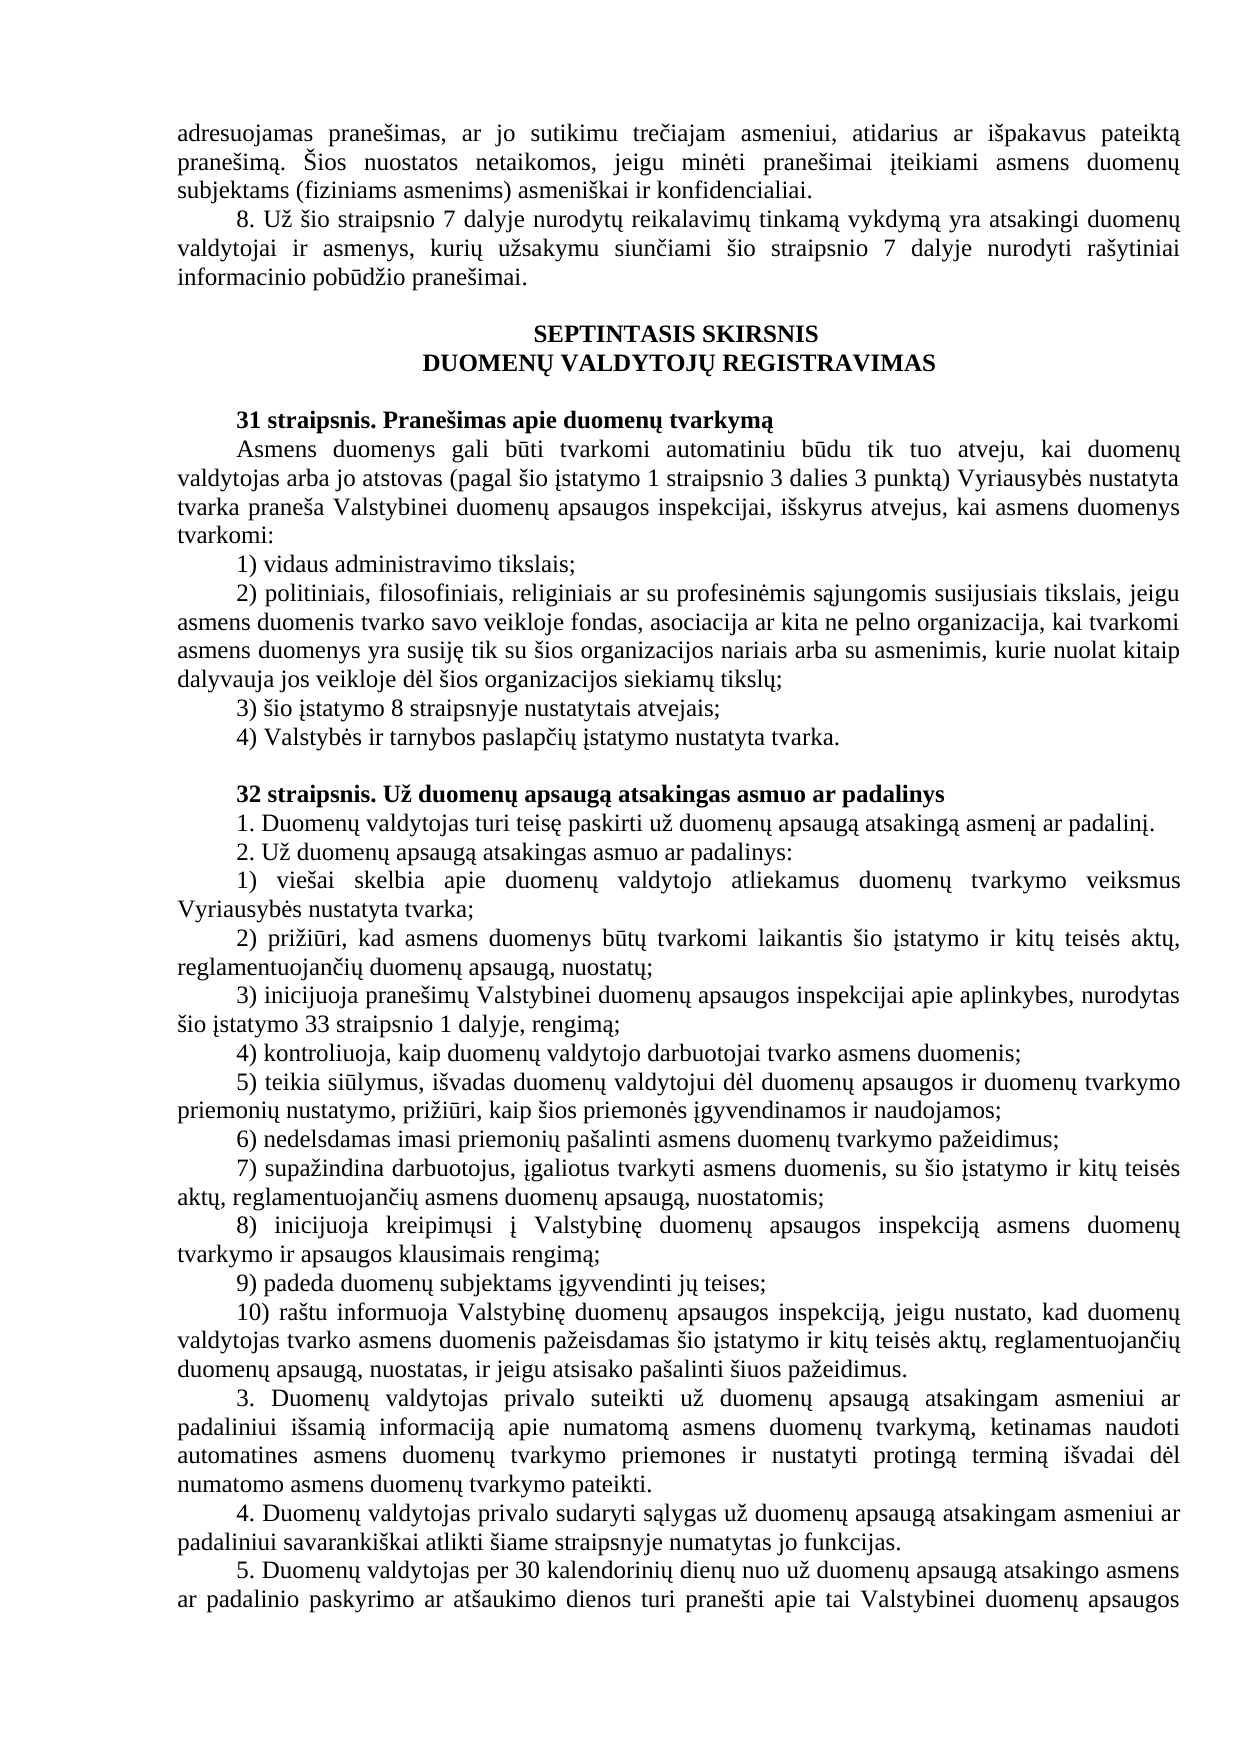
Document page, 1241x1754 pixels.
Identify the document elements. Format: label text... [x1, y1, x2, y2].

text 2) politiniais, filosofiniais, religiniais ar su profesinėmis sąjungomis susijusiais tikslais, jeigu asmens duomenis tvarko savo veikloje fondas, asociacija ar kita ne pelno organizacija, kai tvarkomi asmens duomenys yra susiję tik su šios organizacijos nariais arba su asmenimis, kurie nuolat kitaip dalyvauja jos veikloje dėl šios organizacijos siekiamų tikslų; [177, 578, 1181, 693]
text 2. Už duomenų apsaugą atsakingas asmuo ar padalinys: [177, 837, 1181, 866]
text 2) prižiūri, kad asmens duomenys būtų tvarkomi laikantis šio įstatymo ir kitų teisės aktų, reglamentuojančių duomenų apsaugą, nuostatų; [177, 923, 1181, 981]
text 1) vidaus administravimo tikslais; [177, 549, 1181, 578]
text 7) supažindina darbuotojus, įgaliotus tvarkyti asmens duomenis, su šio įstatymo ir kitų teisės aktų, reglamentuojančių asmens duomenų apsaugą, nuostatomis; [177, 1153, 1181, 1211]
text 6) nedelsdamas imasi priemonių pašalinti asmens duomenų tvarkymo pažeidimus; [177, 1124, 1181, 1153]
text 5) teikia siūlymus, išvadas duomenų valdytojui dėl duomenų apsaugos ir duomenų tvarkymo priemonių nustatymo, prižiūri, kaip šios priemonės įgyvendinamos ir naudojamos; [177, 1067, 1181, 1124]
text Asmens duomenys gali būti tvarkomi automatiniu būdu tik tuo atveju, kai duomenų valdytojas arba jo atstovas (pagal šio įstatymo 1 straipsnio 3 dalies 3 punktą) Vyriausybės nustatyta tvarka praneša Valstybinei duomenų apsaugos inspekcijai, išskyrus atvejus, kai asmens duomenys tvarkomi: [177, 434, 1181, 549]
text 31 straipsnis. Pranešimas apie duomenų tvarkymą [177, 406, 1181, 434]
text 3) inicijuoja pranešimų Valstybinei duomenų apsaugos inspekcijai apie aplinkybes, nurodytas šio įstatymo 33 straipsnio 1 dalyje, rengimą; [177, 981, 1181, 1038]
text SEPTINTASIS SKIRSNIS [177, 319, 1181, 348]
text 4. Duomenų valdytojas privalo sudaryti sąlygas už duomenų apsaugą atsakingam asmeniui ar padaliniui savarankiškai atlikti šiame straipsnyje numatytas jo funkcijas. [177, 1498, 1181, 1556]
text 9) padeda duomenų subjektams įgyvendinti jų teises; [177, 1268, 1181, 1297]
text 4) kontroliuoja, kaip duomenų valdytojo darbuotojai tvarko asmens duomenis; [177, 1038, 1181, 1067]
text adresuojamas pranešimas, ar jo sutikimu trečiajam asmeniui, atidarius ar išpakavus pateiktą pranešimą. Šios nuostatos netaikomos, jeigu minėti pranešimai įteikiami asmens duomenų subjektams (fiziniams asmenims) asmeniškai ir konfidencialiai. [177, 118, 1181, 204]
text DUOMENŲ VALDYTOJŲ REGISTRAVIMAS [177, 348, 1181, 377]
text 10) raštu informuoja Valstybinę duomenų apsaugos inspekciją, jeigu nustato, kad duomenų valdytojas tvarko asmens duomenis pažeisdamas šio įstatymo ir kitų teisės aktų, reglamentuojančių duomenų apsaugą, nuostatas, ir jeigu atsisako pašalinti šiuos pažeidimus. [177, 1297, 1181, 1383]
text 8. Už šio straipsnio 7 dalyje nurodytų reikalavimų tinkamą vykdymą yra atsakingi duomenų valdytojai ir asmenys, kurių užsakymu siunčiami šio straipsnio 7 dalyje nurodyti rašytiniai informacinio pobūdžio pranešimai. [177, 204, 1181, 291]
text 1) viešai skelbia apie duomenų valdytojo atliekamus duomenų tvarkymo veiksmus Vyriausybės nustatyta tvarka; [177, 866, 1181, 923]
text 4) Valstybės ir tarnybos paslapčių įstatymo nustatyta tvarka. [177, 722, 1181, 751]
text 8) inicijuoja kreipimųsi į Valstybinę duomenų apsaugos inspekciją asmens duomenų tvarkymo ir apsaugos klausimais rengimą; [177, 1211, 1181, 1268]
text 3. Duomenų valdytojas privalo suteikti už duomenų apsaugą atsakingam asmeniui ar padaliniui išsamią informaciją apie numatomą asmens duomenų tvarkymą, ketinamas naudoti automatines asmens duomenų tvarkymo priemones ir nustatyti protingą terminą išvadai dėl numatomo asmens duomenų tvarkymo pateikti. [177, 1383, 1181, 1498]
text 5. Duomenų valdytojas per 30 kalendorinių dienų nuo už duomenų apsaugą atsakingo asmens ar padalinio paskyrimo ar atšaukimo dienos turi pranešti apie tai Valstybinei duomenų apsaugos [177, 1556, 1181, 1613]
text 3) šio įstatymo 8 straipsnyje nustatytais atvejais; [177, 693, 1181, 722]
text 32 straipsnis. Už duomenų apsaugą atsakingas asmuo ar padalinys [177, 779, 1181, 808]
text 1. Duomenų valdytojas turi teisę paskirti už duomenų apsaugą atsakingą asmenį ar padalinį. [177, 808, 1181, 837]
